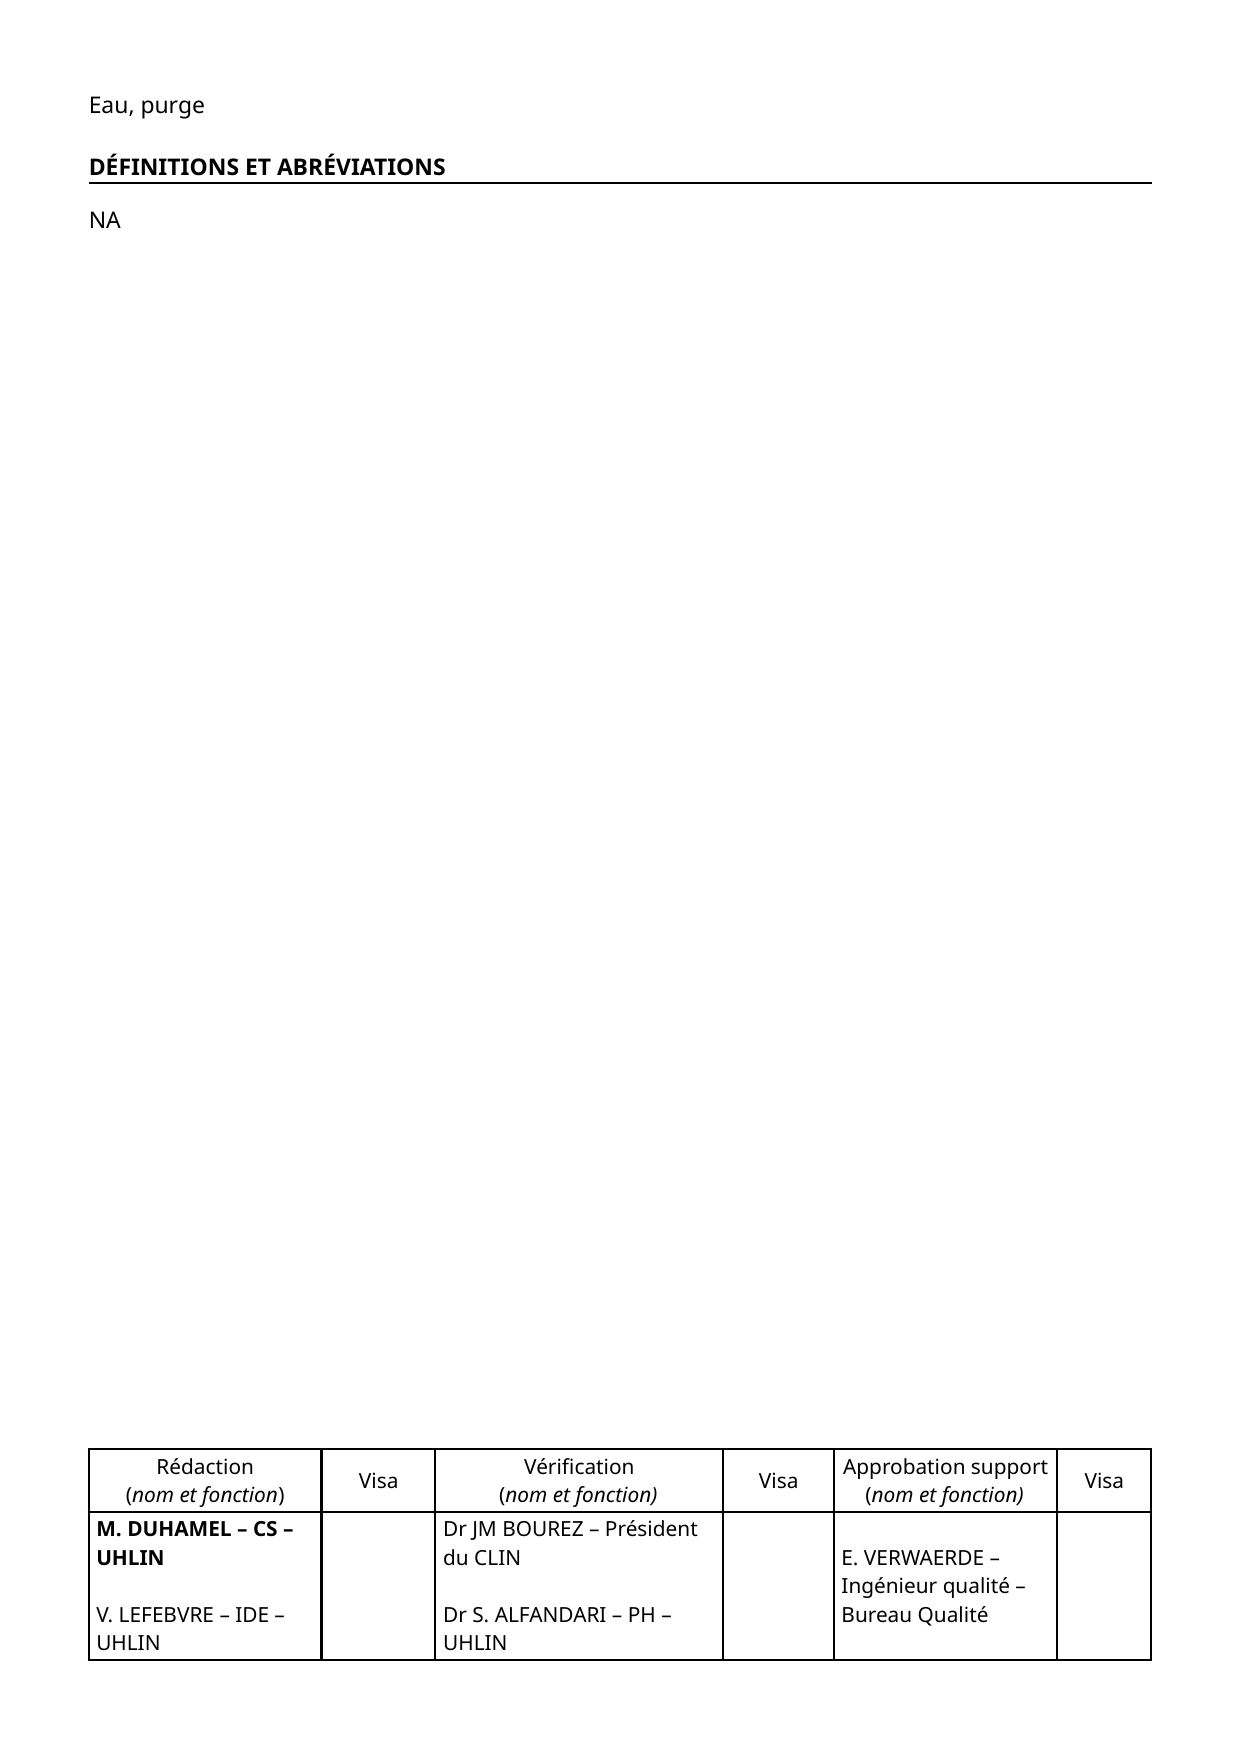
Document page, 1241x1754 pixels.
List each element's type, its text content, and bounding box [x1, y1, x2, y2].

text définitions et abréviations [88, 151, 1152, 184]
text NA [88, 204, 1152, 236]
text Eau, purge [88, 88, 1152, 120]
